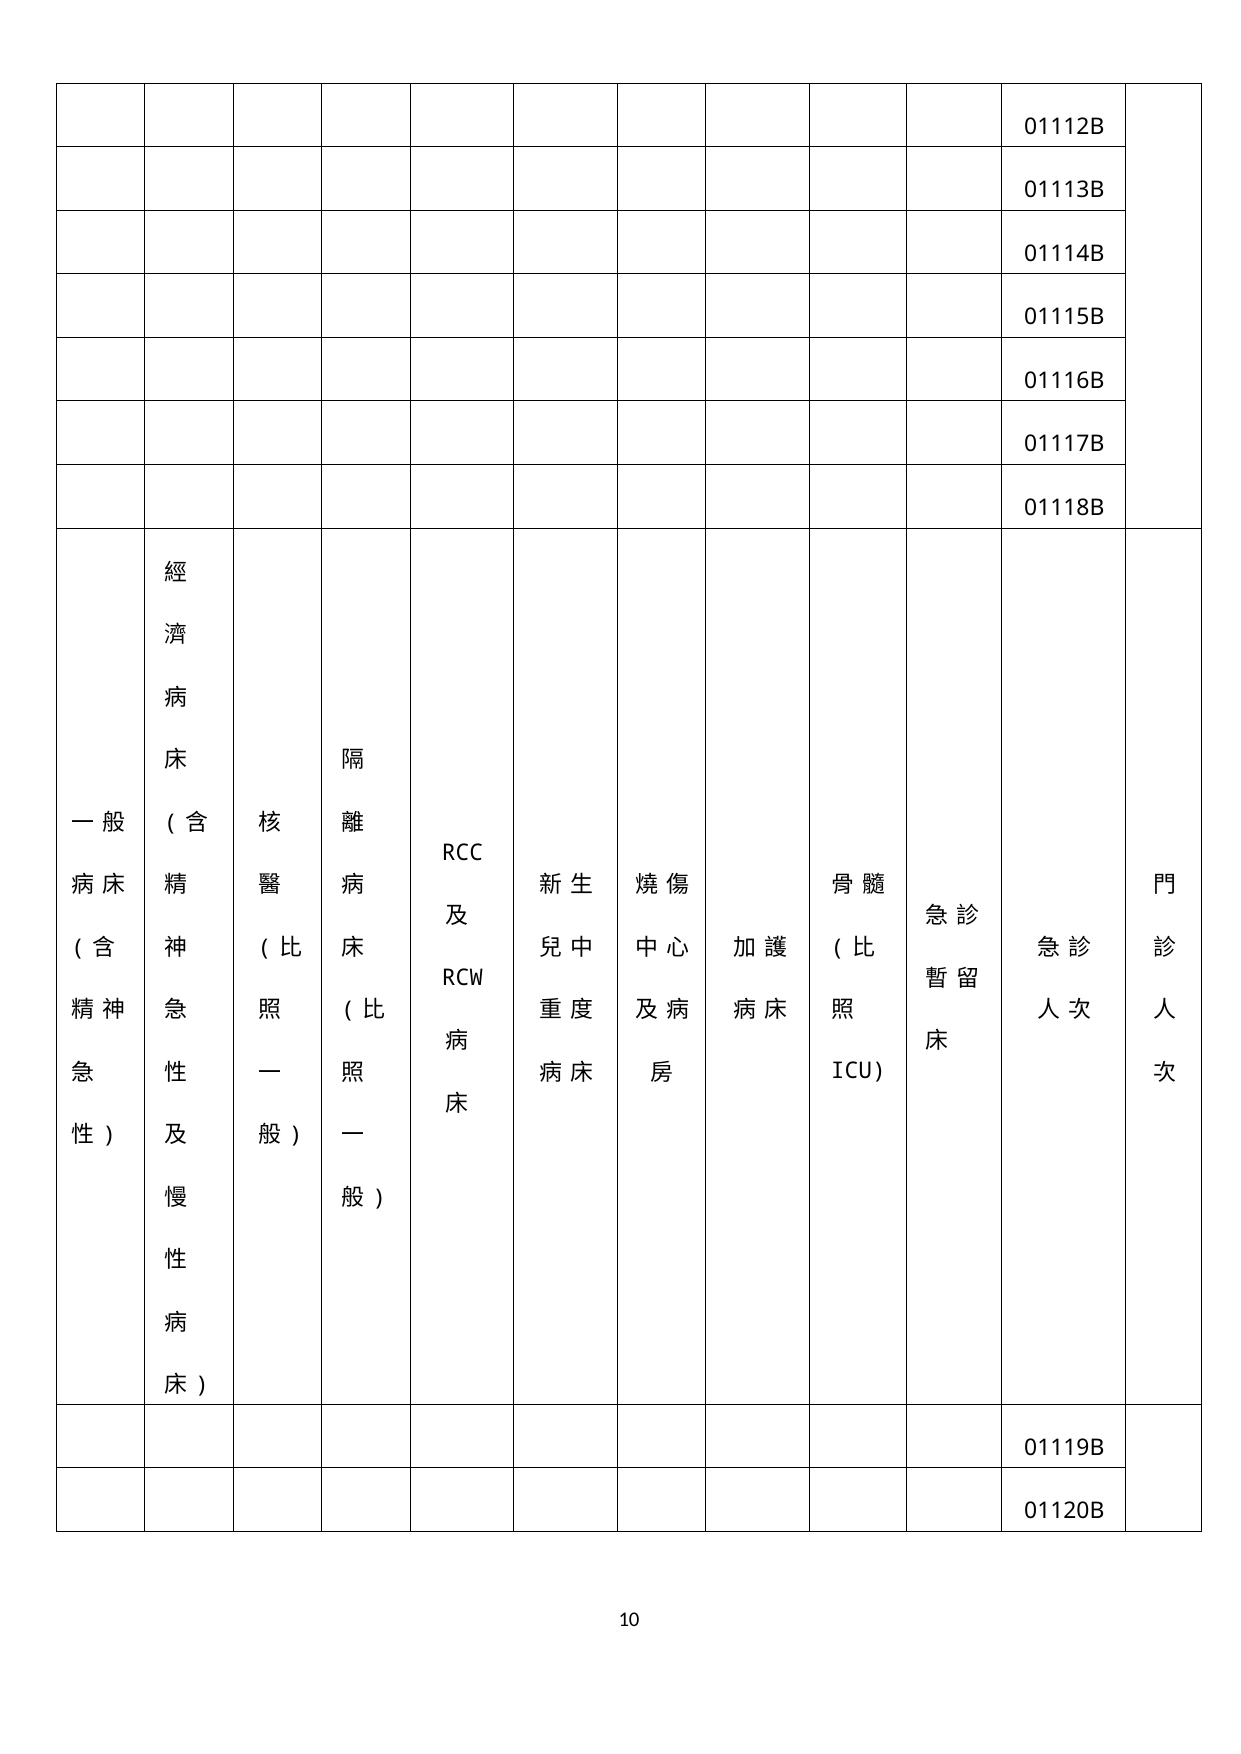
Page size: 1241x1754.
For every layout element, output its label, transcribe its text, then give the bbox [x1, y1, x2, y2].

table_cell [322, 1468, 410, 1531]
table_cell [322, 147, 410, 210]
table_cell [907, 1405, 1001, 1467]
table_cell [706, 1468, 809, 1531]
table_cell [234, 274, 321, 337]
table_cell [234, 84, 321, 146]
table_cell 01118B [1002, 465, 1125, 527]
table_cell [706, 1405, 809, 1467]
table_cell [57, 211, 144, 273]
table_cell [907, 1468, 1001, 1531]
table_cell [618, 211, 705, 273]
table_cell [1126, 1405, 1201, 1531]
table_cell 門診 人次 [1126, 529, 1201, 1403]
table_cell [145, 465, 233, 527]
table_cell [618, 84, 705, 146]
table_cell [57, 465, 144, 527]
table_cell [57, 84, 144, 146]
table_cell [145, 211, 233, 273]
table_cell [810, 338, 906, 400]
table_cell [706, 338, 809, 400]
table_cell [145, 274, 233, 337]
table_cell 01116B [1002, 338, 1125, 400]
table_cell [618, 1405, 705, 1467]
table_cell [514, 84, 617, 146]
table_cell [322, 211, 410, 273]
table_cell [57, 274, 144, 337]
table_cell 核醫(比照一般) [234, 529, 321, 1403]
table_cell 01112B [1002, 84, 1125, 146]
table_cell [57, 1468, 144, 1531]
table_cell [514, 211, 617, 273]
table_cell [907, 465, 1001, 527]
table_cell RCC及RCW病床 [411, 529, 513, 1403]
table_cell [322, 338, 410, 400]
table_cell [145, 1405, 233, 1467]
table_cell 隔離病床(比照一般) [322, 529, 410, 1403]
table_cell [810, 465, 906, 527]
table_cell [618, 401, 705, 464]
table_cell [322, 465, 410, 527]
table_cell [145, 338, 233, 400]
table_cell [907, 338, 1001, 400]
table_cell [706, 84, 809, 146]
table_cell [706, 211, 809, 273]
table_cell [411, 274, 513, 337]
table_cell [907, 211, 1001, 273]
table_cell [810, 1468, 906, 1531]
table_cell [810, 211, 906, 273]
table_cell 01113B [1002, 147, 1125, 210]
table_cell [411, 401, 513, 464]
table_cell [514, 338, 617, 400]
table_cell 經濟病床(含精神急性及慢性病床) [145, 529, 233, 1403]
table_cell [1126, 84, 1201, 527]
table_cell 急診 人次 [1002, 529, 1125, 1403]
table_cell [618, 274, 705, 337]
table_cell [514, 147, 617, 210]
table_cell 01115B [1002, 274, 1125, 337]
table_cell [514, 1468, 617, 1531]
table_cell [234, 401, 321, 464]
table_cell [411, 465, 513, 527]
table_cell [411, 147, 513, 210]
table_cell 急診暫留床 [907, 529, 1001, 1403]
table_cell [618, 147, 705, 210]
table_cell 骨髓(比照ICU) [810, 529, 906, 1403]
table_cell [618, 1468, 705, 1531]
table_cell [514, 465, 617, 527]
table_cell [514, 1405, 617, 1467]
table_cell [234, 147, 321, 210]
table_cell [57, 338, 144, 400]
table_cell 加護 病床 [706, 529, 809, 1403]
table_cell [514, 274, 617, 337]
table_cell 燒傷 中心及病房 [618, 529, 705, 1403]
table_cell [706, 465, 809, 527]
table_cell [907, 401, 1001, 464]
table_cell [514, 401, 617, 464]
table_cell [706, 401, 809, 464]
table_cell [234, 1468, 321, 1531]
table_cell [234, 1405, 321, 1467]
table_cell [810, 84, 906, 146]
table_cell [411, 1405, 513, 1467]
table_cell [234, 465, 321, 527]
table_cell [907, 274, 1001, 337]
table_cell [322, 274, 410, 337]
table_cell [706, 147, 809, 210]
table_cell 01119B [1002, 1405, 1125, 1467]
table_cell 01114B [1002, 211, 1125, 273]
table_cell [57, 401, 144, 464]
table_cell [907, 147, 1001, 210]
table_cell [810, 1405, 906, 1467]
table_cell [145, 1468, 233, 1531]
table_cell [322, 401, 410, 464]
table_cell [810, 401, 906, 464]
table_cell [57, 1405, 144, 1467]
table_cell [234, 211, 321, 273]
table_cell [145, 147, 233, 210]
table_cell [322, 84, 410, 146]
table_cell [411, 84, 513, 146]
table_cell [145, 401, 233, 464]
table_cell 01120B [1002, 1468, 1125, 1531]
table_cell [411, 338, 513, 400]
table_cell [57, 147, 144, 210]
table_cell 01117B [1002, 401, 1125, 464]
table_cell [706, 274, 809, 337]
table_cell 新生兒中重度病床 [514, 529, 617, 1403]
table_cell [618, 338, 705, 400]
table_cell [907, 84, 1001, 146]
table_cell 一般病床(含精神急性) [57, 529, 144, 1403]
table_cell [810, 147, 906, 210]
table_cell [411, 1468, 513, 1531]
table_cell [618, 465, 705, 527]
table_cell [322, 1405, 410, 1467]
table_cell [145, 84, 233, 146]
table_cell [234, 338, 321, 400]
table_cell [810, 274, 906, 337]
table_cell [411, 211, 513, 273]
